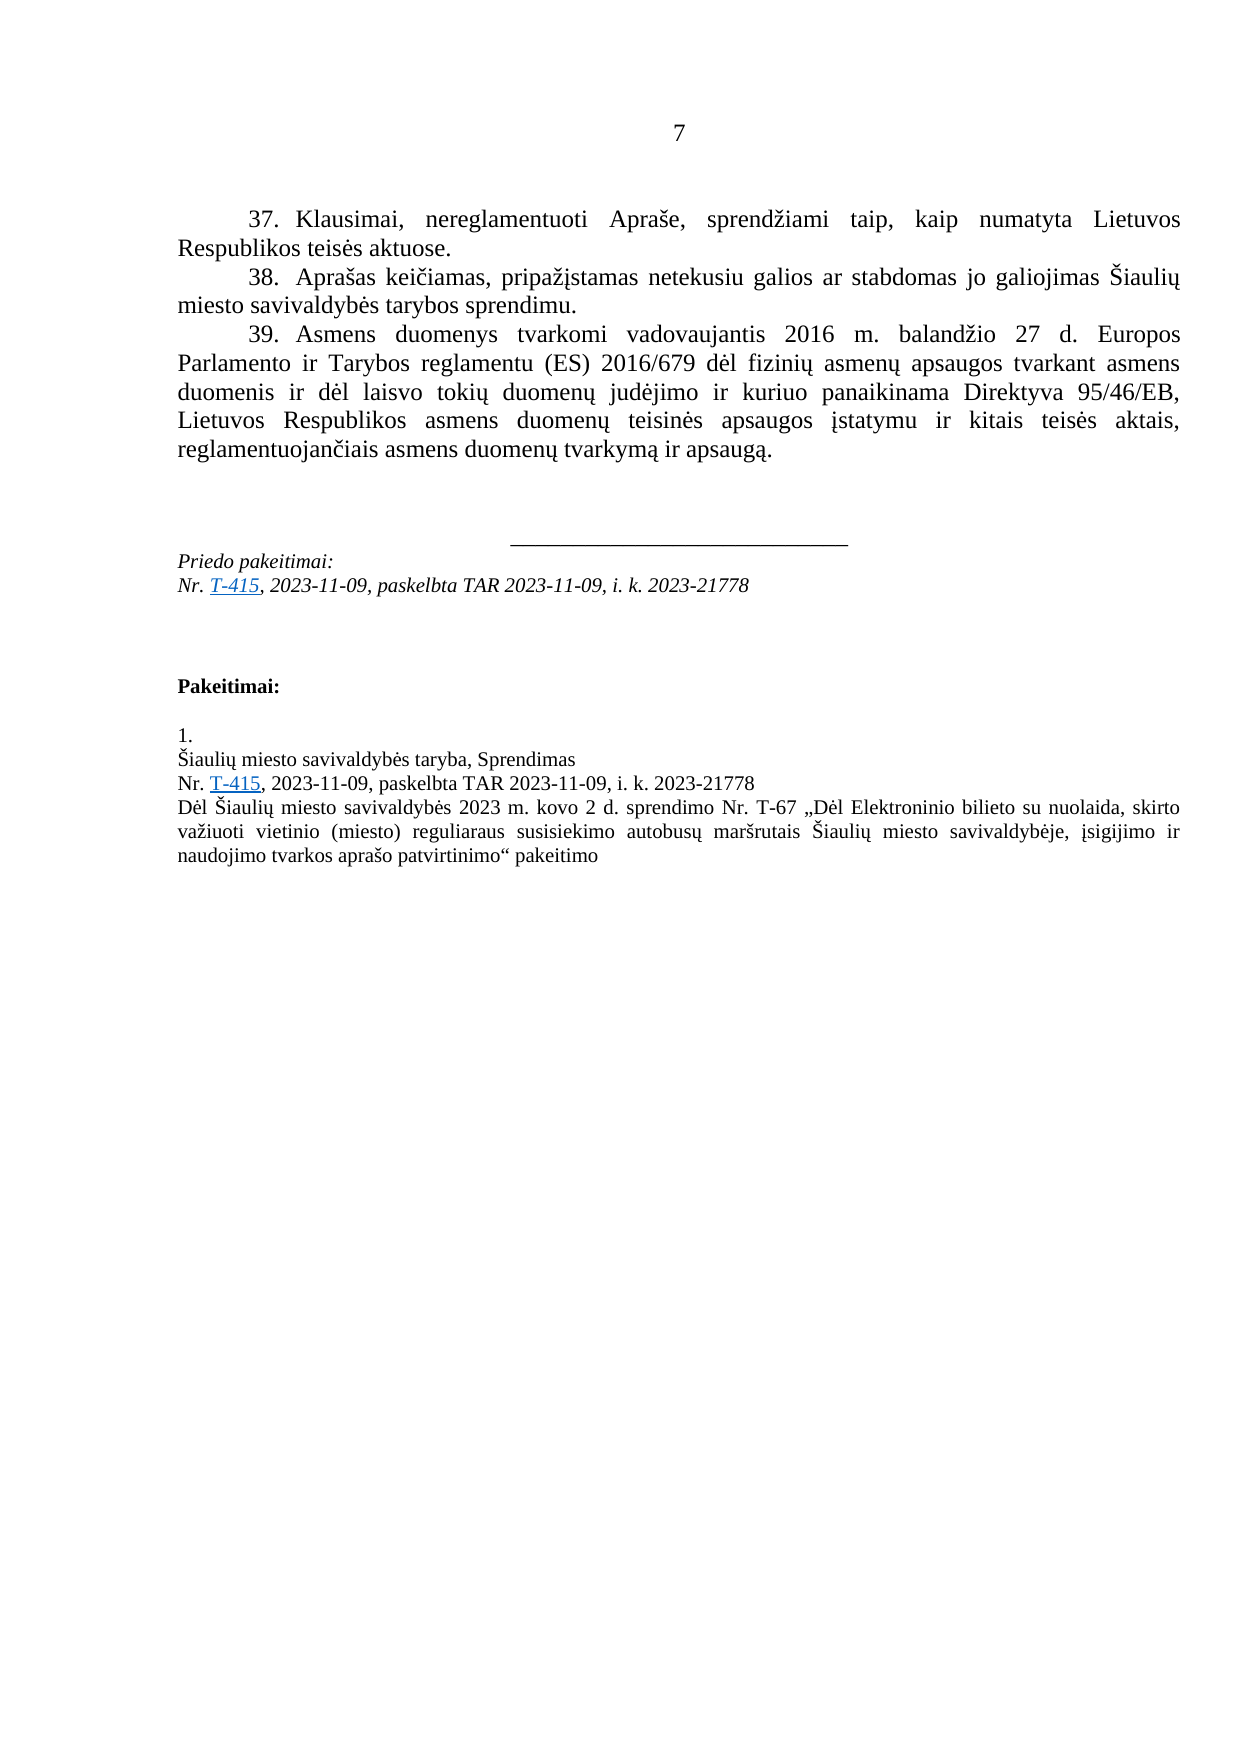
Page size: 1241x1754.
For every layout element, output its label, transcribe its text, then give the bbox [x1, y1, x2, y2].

text Nr. T-415, 2023-11-09, paskelbta TAR 2023-11-09, i. k. 2023-21778 [177, 573, 1181, 597]
text 39. Asmens duomenys tvarkomi vadovaujantis 2016 m. balandžio 27 d. Europos Parlamento ir Tarybos reglamentu (ES) 2016/679 dėl fizinių asmenų apsaugos tvarkant asmens duomenis ir dėl laisvo tokių duomenų judėjimo ir kuriuo panaikinama Direktyva 95/46/EB, Lietuvos Respublikos asmens duomenų teisinės apsaugos įstatymu ir kitais teisės aktais, reglamentuojančiais asmens duomenų tvarkymą ir apsaugą. [177, 319, 1181, 463]
text 1. [177, 722, 1181, 747]
text ___________________________ [177, 521, 1181, 549]
text 37. Klausimai, nereglamentuoti Apraše, sprendžiami taip, kaip numatyta Lietuvos Respublikos teisės aktuose. [177, 204, 1181, 262]
text Šiaulių miesto savivaldybės taryba, Sprendimas [177, 747, 1181, 771]
text Nr. T-415, 2023-11-09, paskelbta TAR 2023-11-09, i. k. 2023-21778 [177, 771, 1181, 795]
text Priedo pakeitimai: [177, 549, 1181, 573]
text Dėl Šiaulių miesto savivaldybės 2023 m. kovo 2 d. sprendimo Nr. T-67 „Dėl Elektroninio bilieto su nuolaida, skirto važiuoti vietinio (miesto) reguliaraus susisiekimo autobusų maršrutais Šiaulių miesto savivaldybėje, įsigijimo ir naudojimo tvarkos aprašo patvirtinimo“ pakeitimo [177, 795, 1181, 867]
text 38. Aprašas keičiamas, pripažįstamas netekusiu galios ar stabdomas jo galiojimas Šiaulių miesto savivaldybės tarybos sprendimu. [177, 262, 1181, 319]
text Pakeitimai: [177, 674, 1181, 698]
